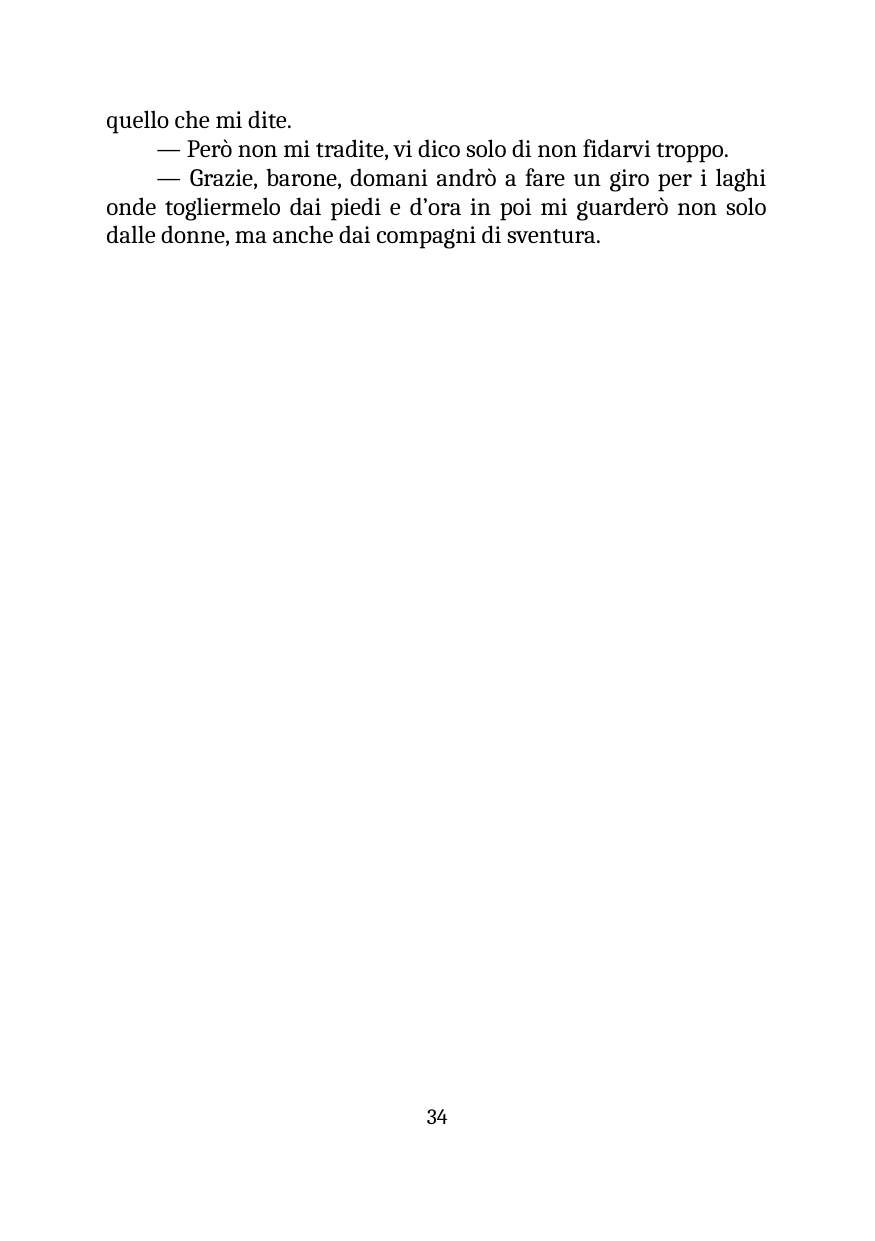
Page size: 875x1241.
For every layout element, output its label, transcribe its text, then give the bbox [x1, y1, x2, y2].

text — Però non mi tradite, vi dico solo di non fidarvi troppo. [106, 135, 768, 164]
text — Grazie, barone, domani andrò a fare un giro per i laghi onde togliermelo dai piedi e d’ora in poi mi guarderò non solo dalle donne, ma anche dai compagni di sventura. [106, 164, 768, 250]
text quello che mi dite. [106, 106, 768, 135]
